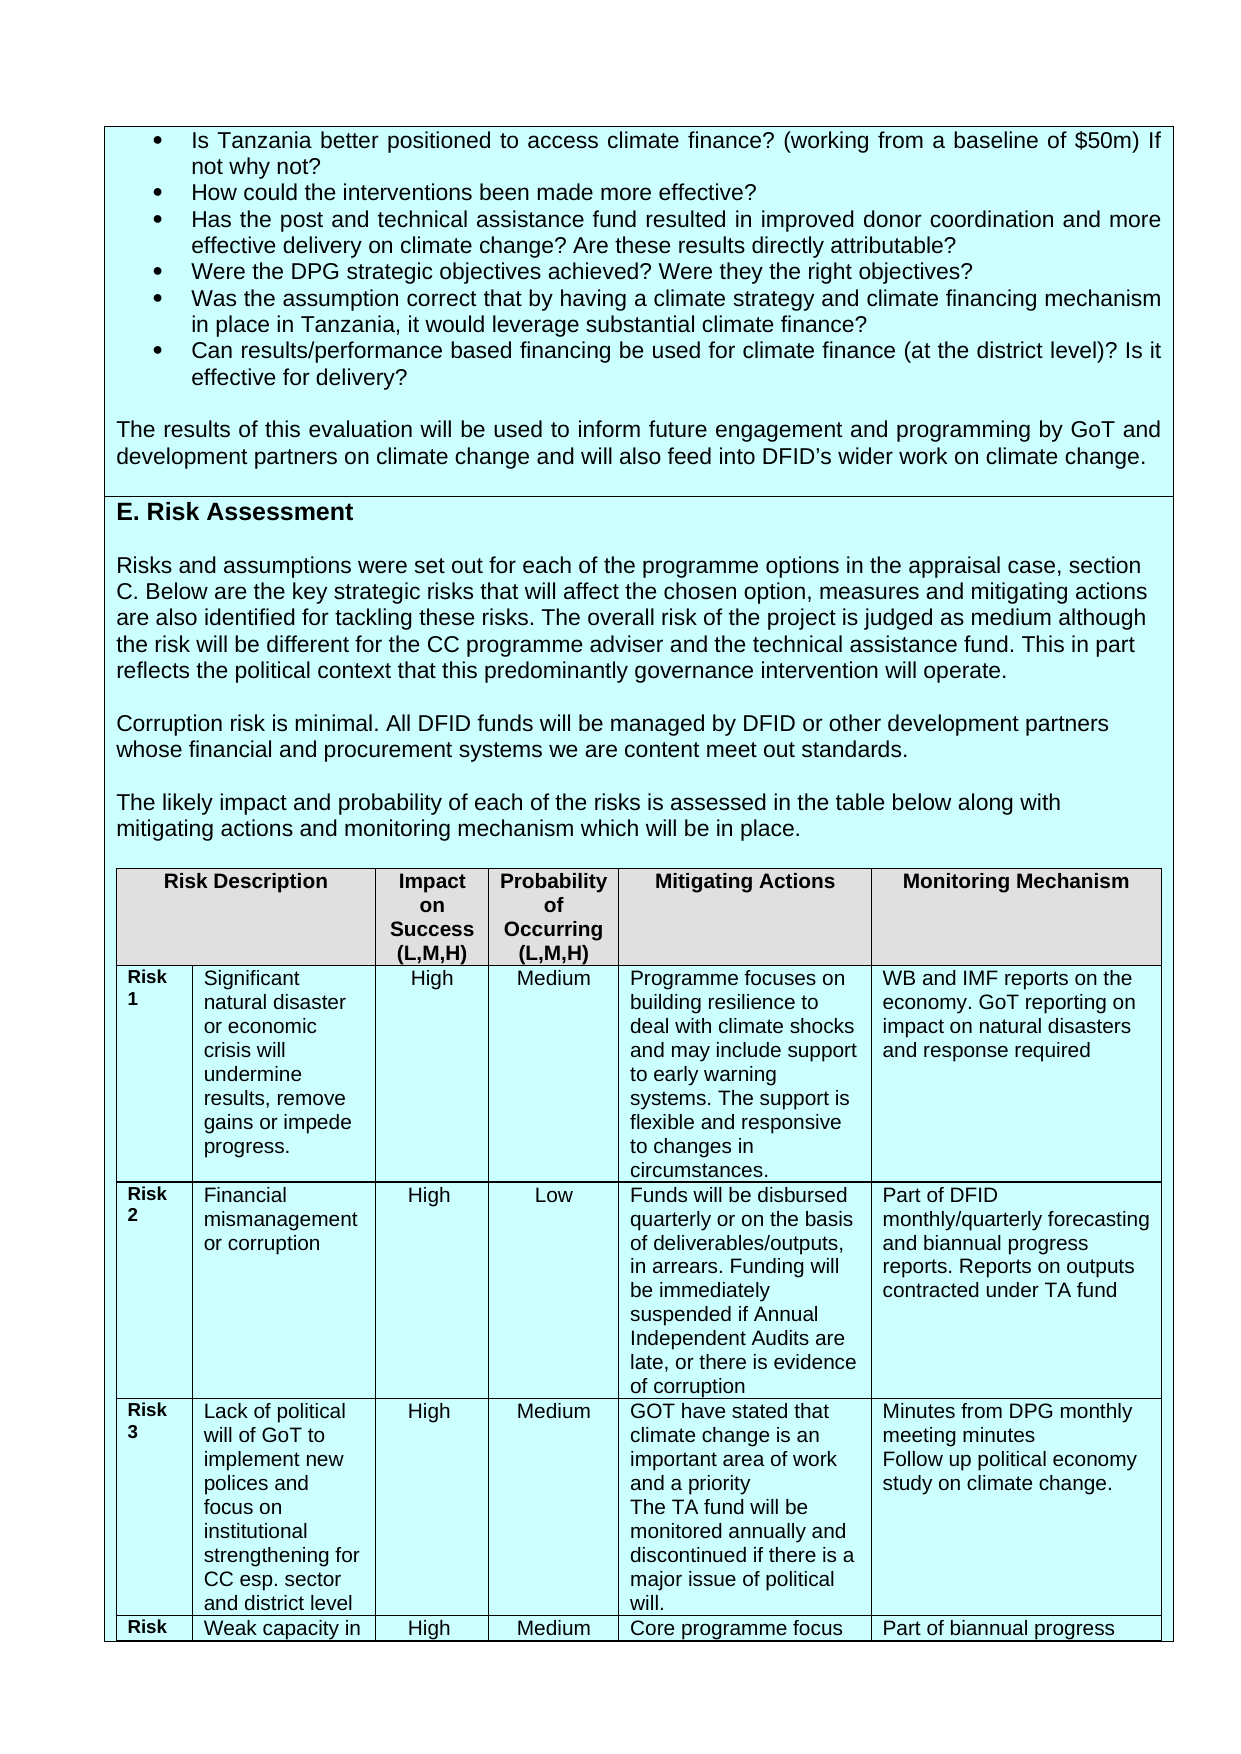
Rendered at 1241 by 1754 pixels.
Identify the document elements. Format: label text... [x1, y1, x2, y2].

table_header Risk Description [117, 869, 375, 965]
table_cell Weak capacity in [193, 1616, 375, 1640]
table_cell Funds will be disbursed quarterly or on the basis of deliverables/outputs, in arrears. Funding will be immediately suspended if Annual Independent Audits are late, or there is evidence of corruption [619, 1183, 871, 1398]
table_cell Programme focuses on building resilience to deal with climate shocks and may include support to early warning systems. The support is flexible and responsive to changes in circumstances. [619, 966, 871, 1181]
table_cell GOT have stated that climate change is an important area of work and a priority The TA fund will be monitored annually and discontinued if there is a major issue of political will. [619, 1399, 871, 1615]
table_cell Minutes from DPG monthly meeting minutes Follow up political economy study on climate change. [872, 1399, 1161, 1615]
table_cell High [376, 1183, 488, 1398]
table_cell Medium [489, 966, 618, 1181]
table_header Mitigating Actions [619, 869, 871, 965]
table_cell Lack of political will of GoT to implement new polices and focus on institutional strengthening for CC esp. sector and district level [193, 1399, 375, 1615]
table_cell Significant natural disaster or economic crisis will undermine results, remove gains or impede progress. [193, 966, 375, 1181]
table_cell Risk 3 [117, 1399, 192, 1615]
table_cell High [376, 966, 488, 1181]
table_cell Risk [117, 1616, 192, 1640]
table_header Monitoring Mechanism [872, 869, 1161, 965]
table_header Impact on Success (L,M,H) [376, 869, 488, 965]
table_cell Medium [489, 1616, 618, 1640]
table_cell Core programme focus [619, 1616, 871, 1640]
table_header Probability of Occurring (L,M,H) [489, 869, 618, 965]
table_cell Low [489, 1183, 618, 1398]
table_cell High [376, 1399, 488, 1615]
table_cell E. Risk Assessment Risks and assumptions were set out for each of the programme options in the appraisal case, section C. Below are the key strategic risks that will affect the chosen option, measures and mitigating actions are also identified for tackling these risks. The overall risk of the project is judged as medium although the risk will be different for the CC programme adviser and the technical assistance fund. This in part reflects the political context that this predominantly governance intervention will operate. Corruption risk is minimal. All DFID funds will be managed by DFID or other development partners whose financial and procurement systems we are content meet out standards. The likely impact and probability of each of the risks is assessed in the table below along with mitigating actions and monitoring mechanism which will be in place. [105, 497, 1173, 1641]
table_cell D. Monitoring and Evaluation Evidence Base DFID Tanzania has had 50% of a climate change adviser over the last 18 months: the post has demonstrated that the CC programme post can be effective both in terms of improving coordination and delivery of climate change by development partners. Similarly DFID Tanzania has a TA fund, which has been successful in leveraging engagement with key stakeholders such as Ministry of Finance. DFID has used programme funded advisers in a wide range of sectors e.g. health and education and there is guidance, which also builds on the experience of secondments. This is equally relevant for the technical assistance that will be provided to government. There are number of factors which will determine if the programme post and technical assistance is effective: The partner/host organisation is used to accepting technical assistance and has systems and processes to ensure the post/TA is properly managed, including identifying a clear role and outputs. The post and technical assistance arise from clear demand from the host/partner, which identifies an area where it wants DFID expertise. The post and TA are timely and take advantage of clear opportunity to influence such as during a process of policy reform or on new policy objective such as climate change. Post and TA have clear objectives which are agreed by the host/partner and where the host/partner has an active role in managing to ensure the objectives remain relevant. Post and TA is strategic and is builds on an understanding of what are the influential parts of the host/partner. All of these factors have been considered and would apply in establishing the climate change post and technical assistance fund. However climate change is a new area of work and engagement and the overall evidence base is quite weak despite the efforts made over the past two years by DFID Tanzania and other development partners. The climate change institutional strengthening programme will be implemented over 4 years, which is a relatively short timeframe for institutional change to translate into significant impact on the ground and in building resilience of the poor and vulnerable and on the delivery of MDGs. Nonetheless, the process by which each output will contribute to the impact has been carefully considered and milestones have been developed so that it will be possible to judge with some confidence in four years time whether the projected quantitative targets for outcomes in terms of number of poor people better able to cope with the effects of climate change have been achieved. However this requires the development of M&E framework in the first year of the project, which will also set out the questions for the independent evaluation, set out in output 4 of the logical framework. Monitoring Strategy As climate change programming is new in DFID it will need to be managed and monitored carefully to ensure it delivers the expected results. The results chain logic and broad M&E framework is set out below. As this is a new and ambitious programme, it is proposed that a more detailed M&E framework is developed in the first year to clearly outline the data requirements, data sources and how the data will be obtained and monitored at the start of the project (baseline) and during (milestones) and the end of the project (targets). This will be part of a broader framework for monitoring and evaluation of climate change for government and development partners under output 4, which will not only be useful for this intervention but also other Climate Change interventions supported by DFID Tanzania in it’s operational plan. The CC programme adviser will set out in detail objectives and a work plan within the first six weeks for the post and technical assistance fund. This will be aligned with the logical framework, to show how their work contributes to each output. They will produce a six monthly assessment of progress against the work plan and objectives/success criteria in line with their performance assessment framework (PMF). There will be formal annual reviews of the CC programme adviser and the technical assistance fund which will assess progress. To supplement this, data will also be used from development partners group quarterly and annual reports on progress in the sector and information on climate finance flows (www.climatefundsupdate.org). DFID will undertake an annual review based on discussion with government and other key stakeholders focusing on progress in the sector and Tanzania’s position in relation to climate finance. Evaluation Plan As stated above, in the first year a plan for developing an M&E framework on climate change in Tanzania will be established, including a methodology for how outcome indicators will be measured and assessed. The baseline information for the logical framework and an evaluation at the end of the four year period, will be identified and collected in the first year. An evaluation is critical, as this is a new area of work and it will contribute to building the evidence base for future engagement by government and development partners. A separate output (4) has been included focused on ensuring a robust monitoring and evaluation framework for climate change is developed including delivery of this intervention but also the other work on climate change currently programmed under the DFID Tanzania Operational Plan. This will also set out how to monitor and evaluate a crosscutting issue such as climate change. The evaluation will specifically focus on the following questions: What outputs have been produced as a result of the CC programme adviser and technical assistance fund? Have they been integrated by government into their policy process or carried out separately? What was the wider impact of the adviser and fund on GoT and other development partners? Has the intervention achieved its proposed outcome and impact? Where the measures/data sources for the indicator on resilience appropriate? Was the indicator the right one? Did it capture the impact adequately? Has the post and technical assistance fund resulted in institutional strengthening in Tanzania on climate change? Is it sustainable? Is there evidence for this? Is Tanzania better positioned to access climate finance? (working from a baseline of $50m) If not why not? How could the interventions been made more effective? Has the post and technical assistance fund resulted in improved donor coordination and more effective delivery on climate change? Are these results directly attributable? Were the DPG strategic objectives achieved? Were they the right objectives? Was the assumption correct that by having a climate strategy and climate financing mechanism in place in Tanzania, it would leverage substantial climate finance? Can results/performance based financing be used for climate finance (at the district level)? Is it effective for delivery? The results of this evaluation will be used to inform future engagement and programming by GoT and development partners on climate change and will also feed into DFID’s wider work on climate change. [105, 127, 1173, 496]
table_cell Risk 1 [117, 966, 192, 1181]
table_cell Risk 2 [117, 1183, 192, 1398]
table_cell Financial mismanagement or corruption [193, 1183, 375, 1398]
table_cell WB and IMF reports on the economy. GoT reporting on impact on natural disasters and response required [872, 966, 1161, 1181]
table_cell Medium [489, 1399, 618, 1615]
table_cell High [376, 1616, 488, 1640]
table_cell Part of DFID monthly/quarterly forecasting and biannual progress reports. Reports on outputs contracted under TA fund [872, 1183, 1161, 1398]
table_cell Part of biannual progress [872, 1616, 1161, 1640]
